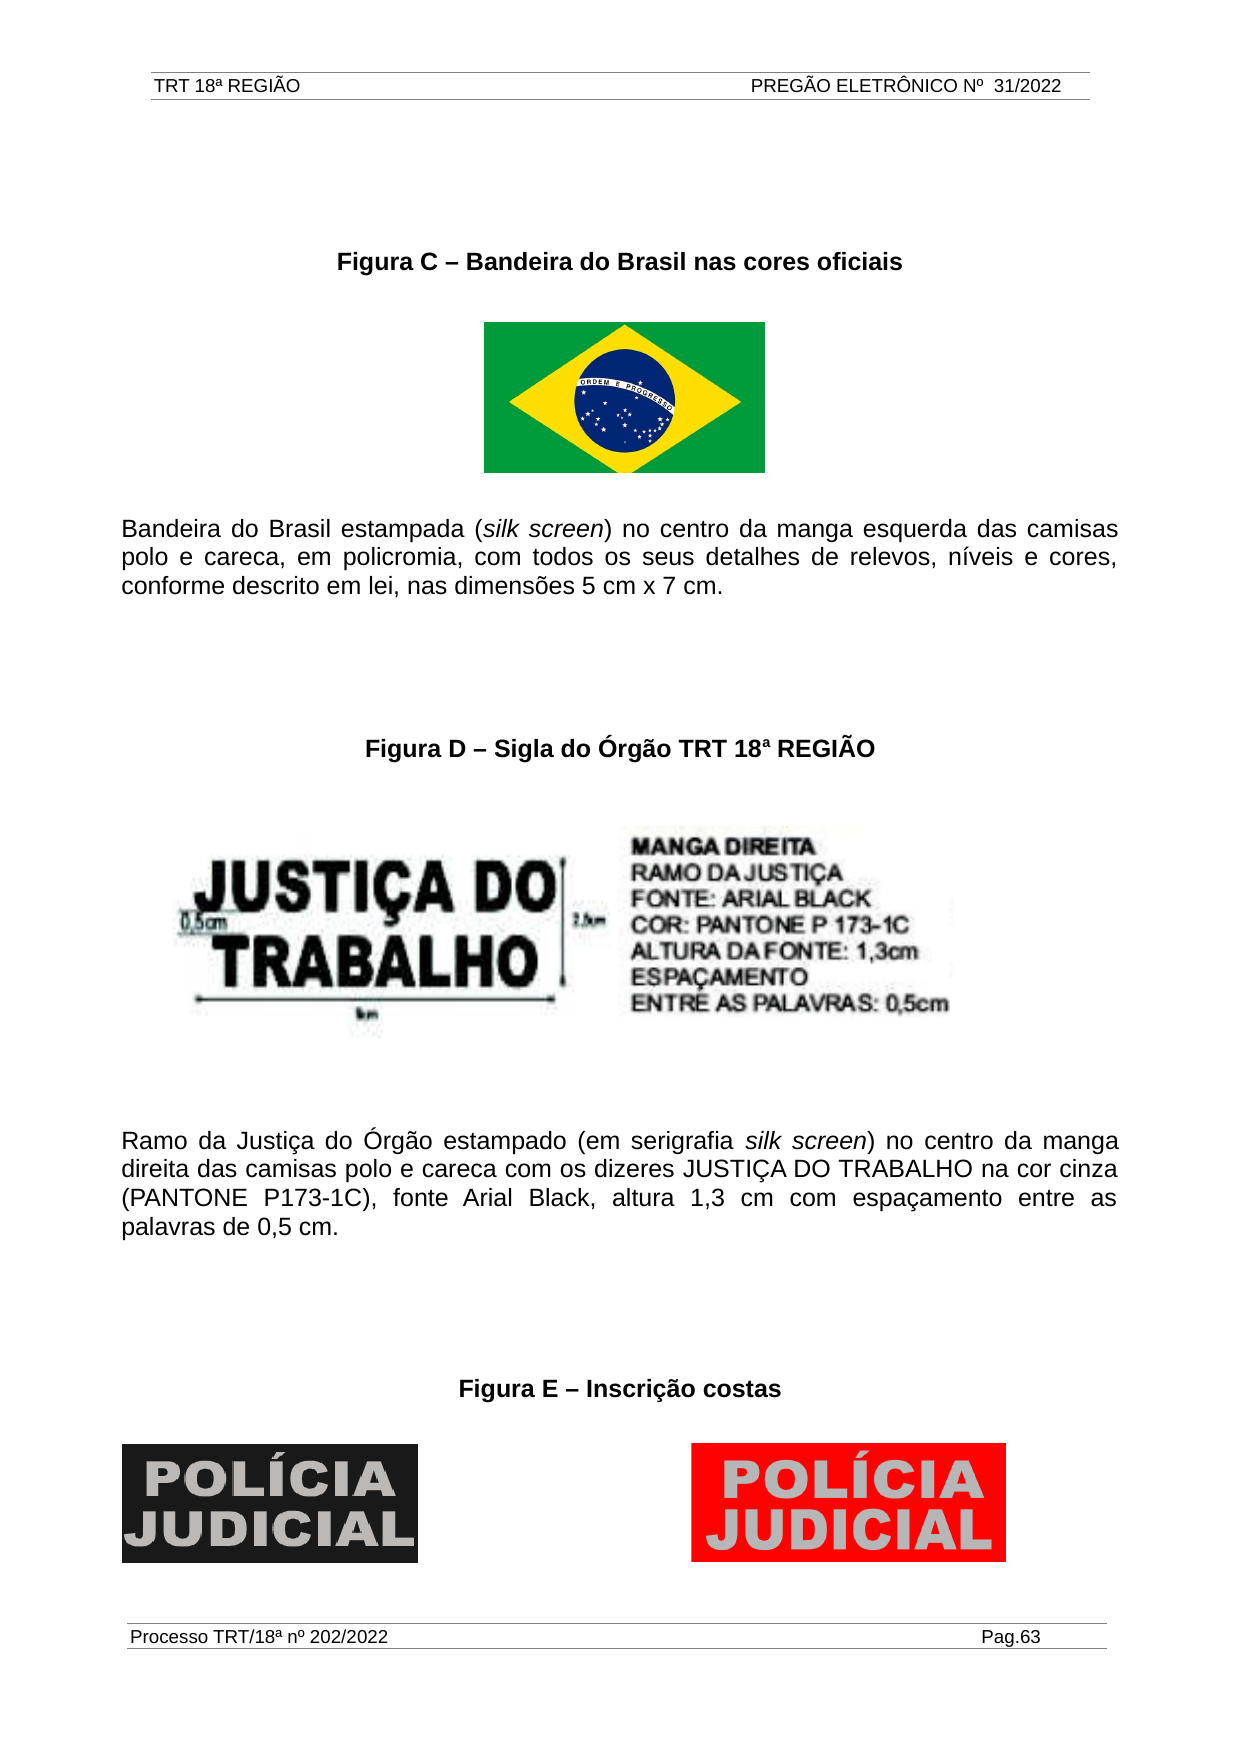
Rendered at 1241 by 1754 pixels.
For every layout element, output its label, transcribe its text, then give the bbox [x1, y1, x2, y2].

text Figura E – Inscrição costas [121, 1374, 1119, 1403]
text Ramo da Justiça do Órgão estampado (em serigrafia silk screen) no centro da manga direita das camisas polo e careca com os dizeres JUSTIÇA DO TRABALHO na cor cinza (PANTONE P173-1C), fonte Arial Black, altura 1,3 cm com espaçamento entre as palavras de 0,5 cm. [121, 1126, 1119, 1241]
picture [484, 322, 765, 473]
text Figura C – Bandeira do Brasil nas cores oficiais [121, 247, 1119, 276]
text Figura D – Sigla do Órgão TRT 18a REGIÃO [121, 733, 1119, 762]
picture [122, 1444, 418, 1563]
picture [121, 811, 954, 1045]
text Bandeira do Brasil estampada (silk screen) no centro da manga esquerda das camisas polo e careca, em policromia, com todos os seus detalhes de relevos, níveis e cores, conforme descrito em lei, nas dimensões 5 cm x 7 cm. [121, 513, 1119, 600]
picture [692, 1443, 1006, 1562]
